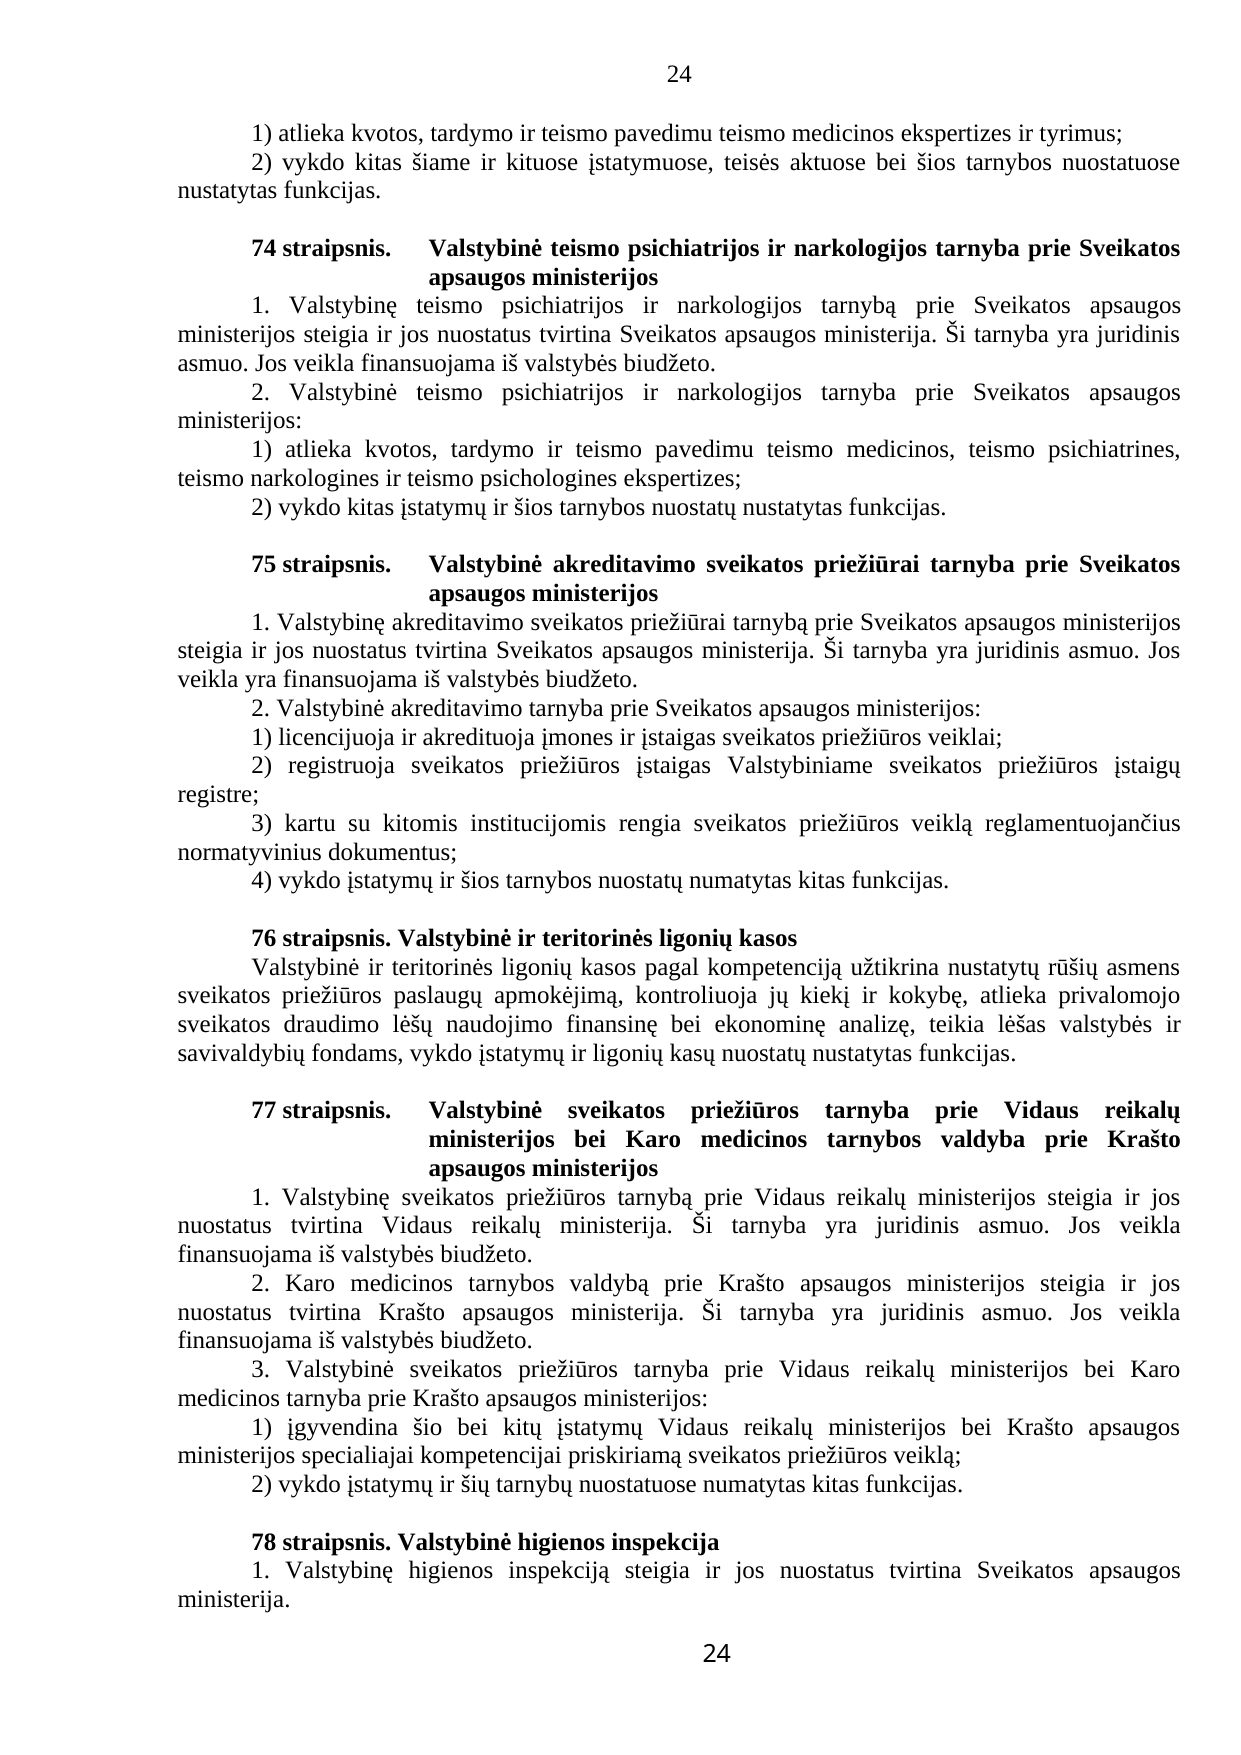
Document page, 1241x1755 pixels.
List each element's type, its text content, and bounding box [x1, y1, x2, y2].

text 76 straipsnis. Valstybinė ir teritorinės ligonių kasos [177, 923, 1181, 952]
text 2) registruoja sveikatos priežiūros įstaigas Valstybiniame sveikatos priežiūros įstaigų registre; [177, 751, 1181, 808]
text 3. Valstybinė sveikatos priežiūros tarnyba prie Vidaus reikalų ministerijos bei Karo medicinos tarnyba prie Krašto apsaugos ministerijos: [177, 1354, 1181, 1412]
text 2) vykdo įstatymų ir šių tarnybų nuostatuose numatytas kitas funkcijas. [177, 1469, 1181, 1498]
text 2. Karo medicinos tarnybos valdybą prie Krašto apsaugos ministerijos steigia ir jos nuostatus tvirtina Krašto apsaugos ministerija. Ši tarnyba yra juridinis asmuo. Jos veikla finansuojama iš valstybės biudžeto. [177, 1268, 1181, 1354]
text 2) vykdo kitas įstatymų ir šios tarnybos nuostatų nustatytas funkcijas. [177, 492, 1181, 521]
text 1) atlieka kvotos, tardymo ir teismo pavedimu teismo medicinos ekspertizes ir tyrimus; [177, 118, 1181, 147]
text 77 straipsnis. Valstybinė sveikatos priežiūros tarnyba prie Vidaus reikalų ministerijos bei Karo medicinos tarnybos valdyba prie Krašto apsaugos ministerijos [251, 1096, 1181, 1182]
text 2. Valstybinė teismo psichiatrijos ir narkologijos tarnyba prie Sveikatos apsaugos ministerijos: [177, 377, 1181, 434]
text 2. Valstybinė akreditavimo tarnyba prie Sveikatos apsaugos ministerijos: [177, 693, 1181, 722]
text 4) vykdo įstatymų ir šios tarnybos nuostatų numatytas kitas funkcijas. [177, 866, 1181, 894]
text 2) vykdo kitas šiame ir kituose įstatymuose, teisės aktuose bei šios tarnybos nuostatuose nustatytas funkcijas. [177, 147, 1181, 204]
text Valstybinė ir teritorinės ligonių kasos pagal kompetenciją užtikrina nustatytų rūšių asmens sveikatos priežiūros paslaugų apmokėjimą, kontroliuoja jų kiekį ir kokybę, atlieka privalomojo sveikatos draudimo lėšų naudojimo finansinę bei ekonominę analizę, teikia lėšas valstybės ir savivaldybių fondams, vykdo įstatymų ir ligonių kasų nuostatų nustatytas funkcijas. [177, 952, 1181, 1067]
text 1) įgyvendina šio bei kitų įstatymų Vidaus reikalų ministerijos bei Krašto apsaugos ministerijos specialiajai kompetencijai priskiriamą sveikatos priežiūros veiklą; [177, 1412, 1181, 1469]
text 1) atlieka kvotos, tardymo ir teismo pavedimu teismo medicinos, teismo psichiatrines, teismo narkologines ir teismo psichologines ekspertizes; [177, 434, 1181, 492]
text 74 straipsnis. Valstybinė teismo psichiatrijos ir narkologijos tarnyba prie Sveikatos apsaugos ministerijos [251, 233, 1181, 291]
text 3) kartu su kitomis institucijomis rengia sveikatos priežiūros veiklą reglamentuojančius normatyvinius dokumentus; [177, 808, 1181, 866]
text 1. Valstybinę akreditavimo sveikatos priežiūrai tarnybą prie Sveikatos apsaugos ministerijos steigia ir jos nuostatus tvirtina Sveikatos apsaugos ministerija. Ši tarnyba yra juridinis asmuo. Jos veikla yra finansuojama iš valstybės biudžeto. [177, 607, 1181, 693]
text 75 straipsnis. Valstybinė akreditavimo sveikatos priežiūrai tarnyba prie Sveikatos apsaugos ministerijos [251, 549, 1181, 607]
text 78 straipsnis. Valstybinė higienos inspekcija [177, 1527, 1181, 1556]
text 1. Valstybinę sveikatos priežiūros tarnybą prie Vidaus reikalų ministerijos steigia ir jos nuostatus tvirtina Vidaus reikalų ministerija. Ši tarnyba yra juridinis asmuo. Jos veikla finansuojama iš valstybės biudžeto. [177, 1182, 1181, 1268]
text 1) licencijuoja ir akredituoja įmones ir įstaigas sveikatos priežiūros veiklai; [177, 722, 1181, 751]
text 1. Valstybinę higienos inspekciją steigia ir jos nuostatus tvirtina Sveikatos apsaugos ministerija. [177, 1556, 1181, 1613]
text 1. Valstybinę teismo psichiatrijos ir narkologijos tarnybą prie Sveikatos apsaugos ministerijos steigia ir jos nuostatus tvirtina Sveikatos apsaugos ministerija. Ši tarnyba yra juridinis asmuo. Jos veikla finansuojama iš valstybės biudžeto. [177, 291, 1181, 377]
